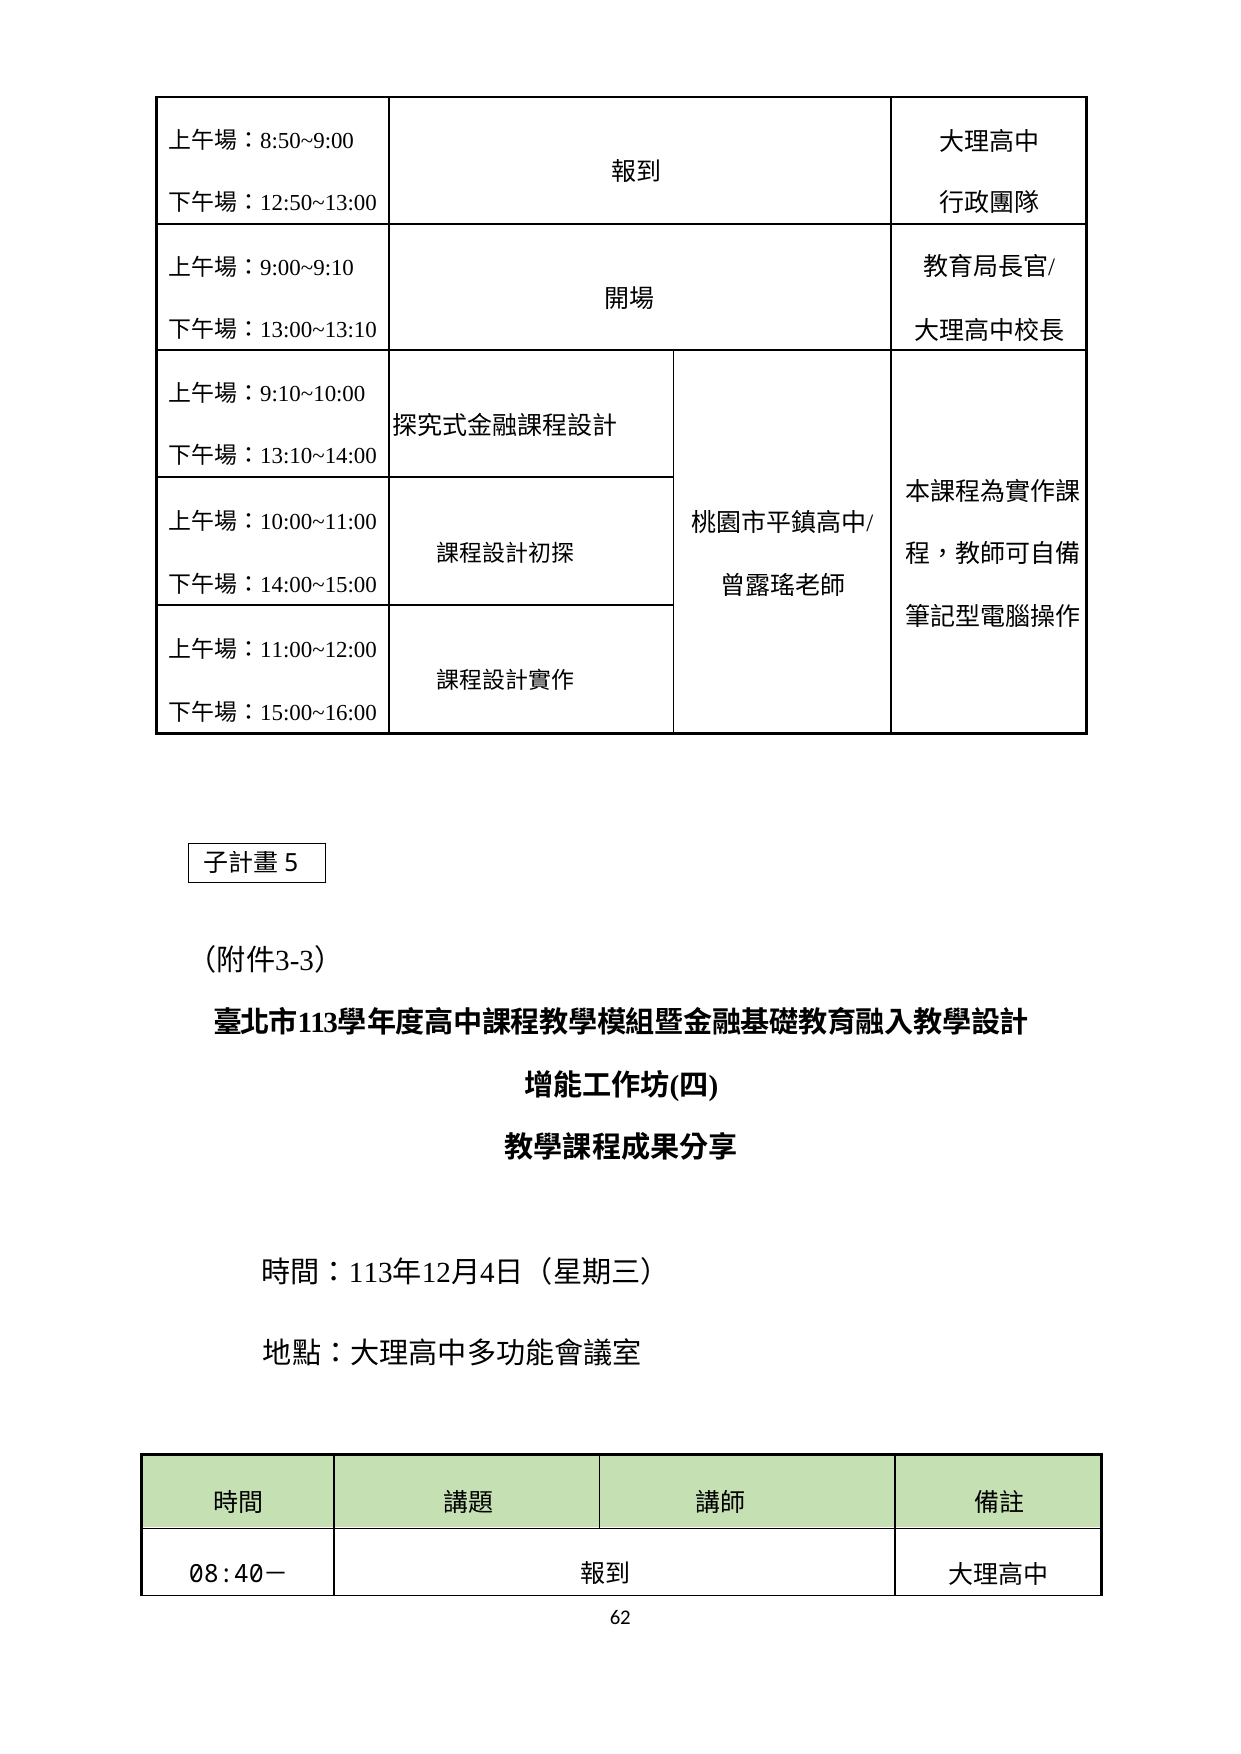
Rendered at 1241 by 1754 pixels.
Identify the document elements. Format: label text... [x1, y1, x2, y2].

table_cell 大理高中 [896, 1529, 1100, 1595]
text 時間：113年12月4日（星期三） [187, 1228, 1053, 1291]
table_cell 上午場：8:50~9:00 下午場：12:50~13:00 [158, 98, 388, 223]
text 地點：大理高中多功能會議室 [189, 1309, 895, 1372]
text （附件3-3） [187, 916, 1053, 978]
table_header 講師 [600, 1456, 894, 1527]
table_cell 上午場：11:00~12:00 下午場：15:00~16:00 [158, 606, 388, 732]
table_cell 課程設計實作 [390, 606, 673, 732]
text 子計畫5 [203, 851, 310, 875]
table_cell 上午場：9:10~10:00 下午場：13:10~14:00 [158, 351, 388, 476]
table_cell 上午場：10:00~11:00 下午場：14:00~15:00 [158, 478, 388, 604]
table_cell 本課程為實作課程，教師可自備筆記型電腦操作 [892, 351, 1085, 732]
table_cell 桃園市平鎮高中/ 曾露瑤老師 [674, 351, 890, 732]
table_cell 大理高中 行政團隊 [892, 98, 1085, 223]
table_header 備註 [896, 1456, 1100, 1527]
text 臺北市113學年度高中課程教學模組暨金融基礎教育融入教學設計 [189, 978, 1053, 1041]
table_cell 課程設計初探 [390, 478, 673, 604]
text 增能工作坊(四) [189, 1041, 1053, 1103]
table_cell 開場 [390, 225, 890, 349]
table_header 講題 [335, 1456, 599, 1527]
table_cell 報到 [335, 1529, 894, 1595]
table_cell 探究式金融課程設計 [390, 351, 673, 476]
text 教學課程成果分享 [189, 1103, 1053, 1166]
table_cell 報到 [390, 98, 890, 223]
table_cell 上午場：9:00~9:10 下午場：13:00~13:10 [158, 225, 388, 349]
table_header 時間 [143, 1456, 333, 1527]
table_cell 08:40－ [143, 1529, 333, 1595]
table_cell 教育局長官/ 大理高中校長 [892, 225, 1085, 349]
